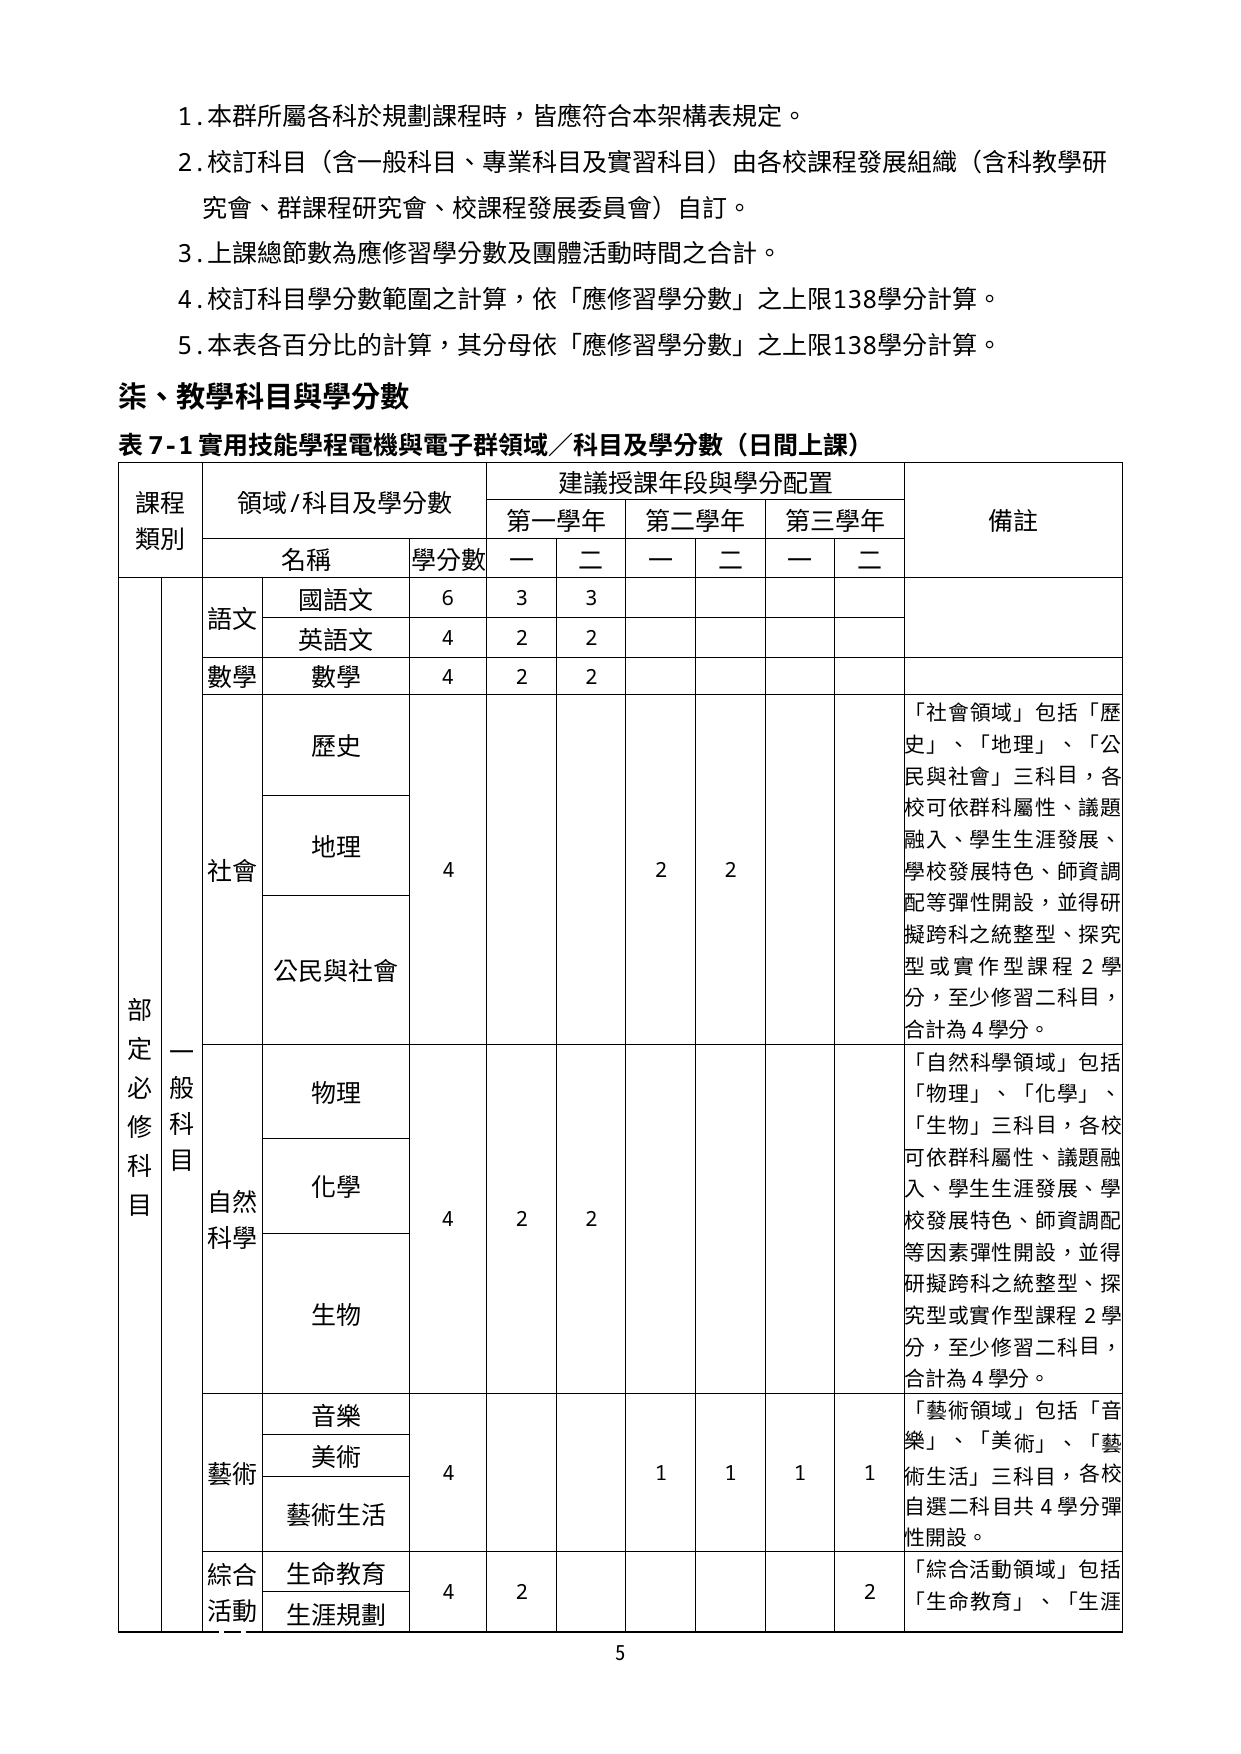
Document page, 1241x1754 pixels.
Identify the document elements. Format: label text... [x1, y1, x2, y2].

table_cell 「藝術領域」包括「音樂」、「美術」、「藝術生活」三科目，各校自選二科目共4學分彈性開設。 [905, 1394, 1122, 1551]
table_cell 一般科目 [162, 578, 202, 1631]
table_cell [626, 1045, 695, 1393]
table_header 領域/科目及學分數 [203, 463, 486, 538]
table_cell 2 [557, 618, 625, 657]
table_cell 4 [410, 1394, 486, 1551]
text 5.本表各百分比的計算，其分母依「應修習學分數」之上限138學分計算。 [177, 318, 1122, 364]
table_cell 4 [410, 658, 486, 694]
table_cell 綜合活動 [203, 1552, 262, 1631]
table_cell [835, 658, 904, 694]
table_cell 二 [835, 539, 904, 577]
table_cell 1 [766, 1394, 834, 1551]
table_cell [696, 578, 765, 617]
table_cell 1 [696, 1394, 765, 1551]
table_cell 生命教育 [263, 1552, 409, 1591]
table_cell 數學 [263, 658, 409, 694]
table_cell [626, 618, 695, 657]
table_cell [626, 1552, 695, 1631]
table_cell 一 [626, 539, 695, 577]
table_header 備註 [905, 463, 1122, 577]
table_cell 生物 [263, 1234, 409, 1393]
text 1.本群所屬各科於規劃課程時，皆應符合本架構表規定。 [177, 89, 1122, 134]
table_cell 2 [487, 618, 556, 657]
table_cell [696, 658, 765, 694]
table_cell [487, 695, 556, 1043]
table_cell [766, 1552, 834, 1631]
table_cell 2 [487, 1045, 556, 1393]
table_cell 公民與社會 [263, 896, 409, 1043]
table_cell 1 [835, 1394, 904, 1551]
table_cell 4 [410, 618, 486, 657]
table_cell [696, 618, 765, 657]
table_cell 第二學年 [626, 500, 765, 538]
table_cell 社會 [203, 695, 262, 1043]
table_cell 第三學年 [766, 500, 904, 538]
table_cell 3 [487, 578, 556, 617]
table_cell 第一學年 [487, 500, 625, 538]
table_cell 3 [557, 578, 625, 617]
table_cell [626, 658, 695, 694]
table_cell [766, 658, 834, 694]
text 4.校訂科目學分數範圍之計算，依「應修習學分數」之上限138學分計算。 [177, 272, 1122, 318]
text 2.校訂科目（含一般科目、專業科目及實習科目）由各校課程發展組織（含科教學研究會、群課程研究會、校課程發展委員會）自訂。 [177, 134, 1122, 226]
table_cell 一 [766, 539, 834, 577]
table_header 建議授課年段與學分配置 [487, 463, 904, 499]
table_cell 音樂 [263, 1394, 409, 1434]
table_cell 二 [557, 539, 625, 577]
table_cell 二 [696, 539, 765, 577]
table_cell 2 [557, 1045, 625, 1393]
table_cell [557, 695, 625, 1043]
table_cell 2 [487, 1552, 556, 1631]
table_cell 4 [410, 1552, 486, 1631]
table_cell 學分數 [410, 539, 486, 577]
table_cell 物理 [263, 1045, 409, 1138]
table_cell 自然科學 [203, 1045, 262, 1393]
table_cell 4 [410, 695, 486, 1043]
table_cell [766, 695, 834, 1043]
table_cell 藝術生活 [263, 1477, 409, 1551]
table_cell 歷史 [263, 695, 409, 794]
table_cell 美術 [263, 1435, 409, 1476]
table_cell [905, 658, 1122, 694]
table_cell 6 [410, 578, 486, 617]
table_cell [557, 1394, 625, 1551]
table_cell 4 [410, 1045, 486, 1393]
table_cell 一 [487, 539, 556, 577]
table_cell [905, 578, 1122, 657]
table_cell 「社會領域」包括「歷史」、「地理」、「公民與社會」三科目，各校可依群科屬性、議題融入、學生生涯發展、學校發展特色、師資調配等彈性開設，並得研擬跨科之統整型、探究型或實作型課程2學分，至少修習二科目，合計為4學分。 [905, 695, 1122, 1043]
table_cell [696, 1045, 765, 1393]
table_cell 國語文 [263, 578, 409, 617]
text 3.上課總節數為應修習學分數及團體活動時間之合計。 [177, 226, 1122, 272]
table_cell 數學 [203, 658, 262, 694]
table_cell [766, 578, 834, 617]
table_cell 生涯規劃 [263, 1592, 409, 1631]
table_cell 部定必修科目 [119, 578, 161, 1631]
table_cell 化學 [263, 1139, 409, 1232]
table_cell [835, 578, 904, 617]
table_cell 語文 [203, 578, 262, 657]
table_cell 「綜合活動領域」包括「生命教育」、「生涯 [905, 1552, 1122, 1631]
table_header 課程 類別 [119, 463, 202, 577]
table_cell [766, 618, 834, 657]
table_cell 名稱 [203, 539, 409, 577]
text 表7-1實用技能學程電機與電子群領域／科目及學分數（日間上課） [118, 424, 1122, 462]
table_cell [696, 1552, 765, 1631]
table_cell [835, 1045, 904, 1393]
table_cell 藝術 [203, 1394, 262, 1551]
table_cell 英語文 [263, 618, 409, 657]
table_cell [487, 1394, 556, 1551]
table_cell 2 [696, 695, 765, 1043]
table_cell 1 [626, 1394, 695, 1551]
table_cell 2 [835, 1552, 904, 1631]
table_cell [835, 695, 904, 1043]
table_cell [557, 1552, 625, 1631]
table_cell [626, 578, 695, 617]
table_cell 「自然科學領域」包括「物理」、「化學」、「生物」三科目，各校可依群科屬性、議題融入、學生生涯發展、學校發展特色、師資調配等因素彈性開設，並得研擬跨科之統整型、探究型或實作型課程2學分，至少修習二科目，合計為4學分。 [905, 1045, 1122, 1393]
table_cell 2 [626, 695, 695, 1043]
table_cell 2 [487, 658, 556, 694]
table_cell 2 [557, 658, 625, 694]
table_cell 地理 [263, 796, 409, 895]
table_cell [835, 618, 904, 657]
subtitle 柒、教學科目與學分數 [118, 371, 1122, 417]
table_cell [766, 1045, 834, 1393]
